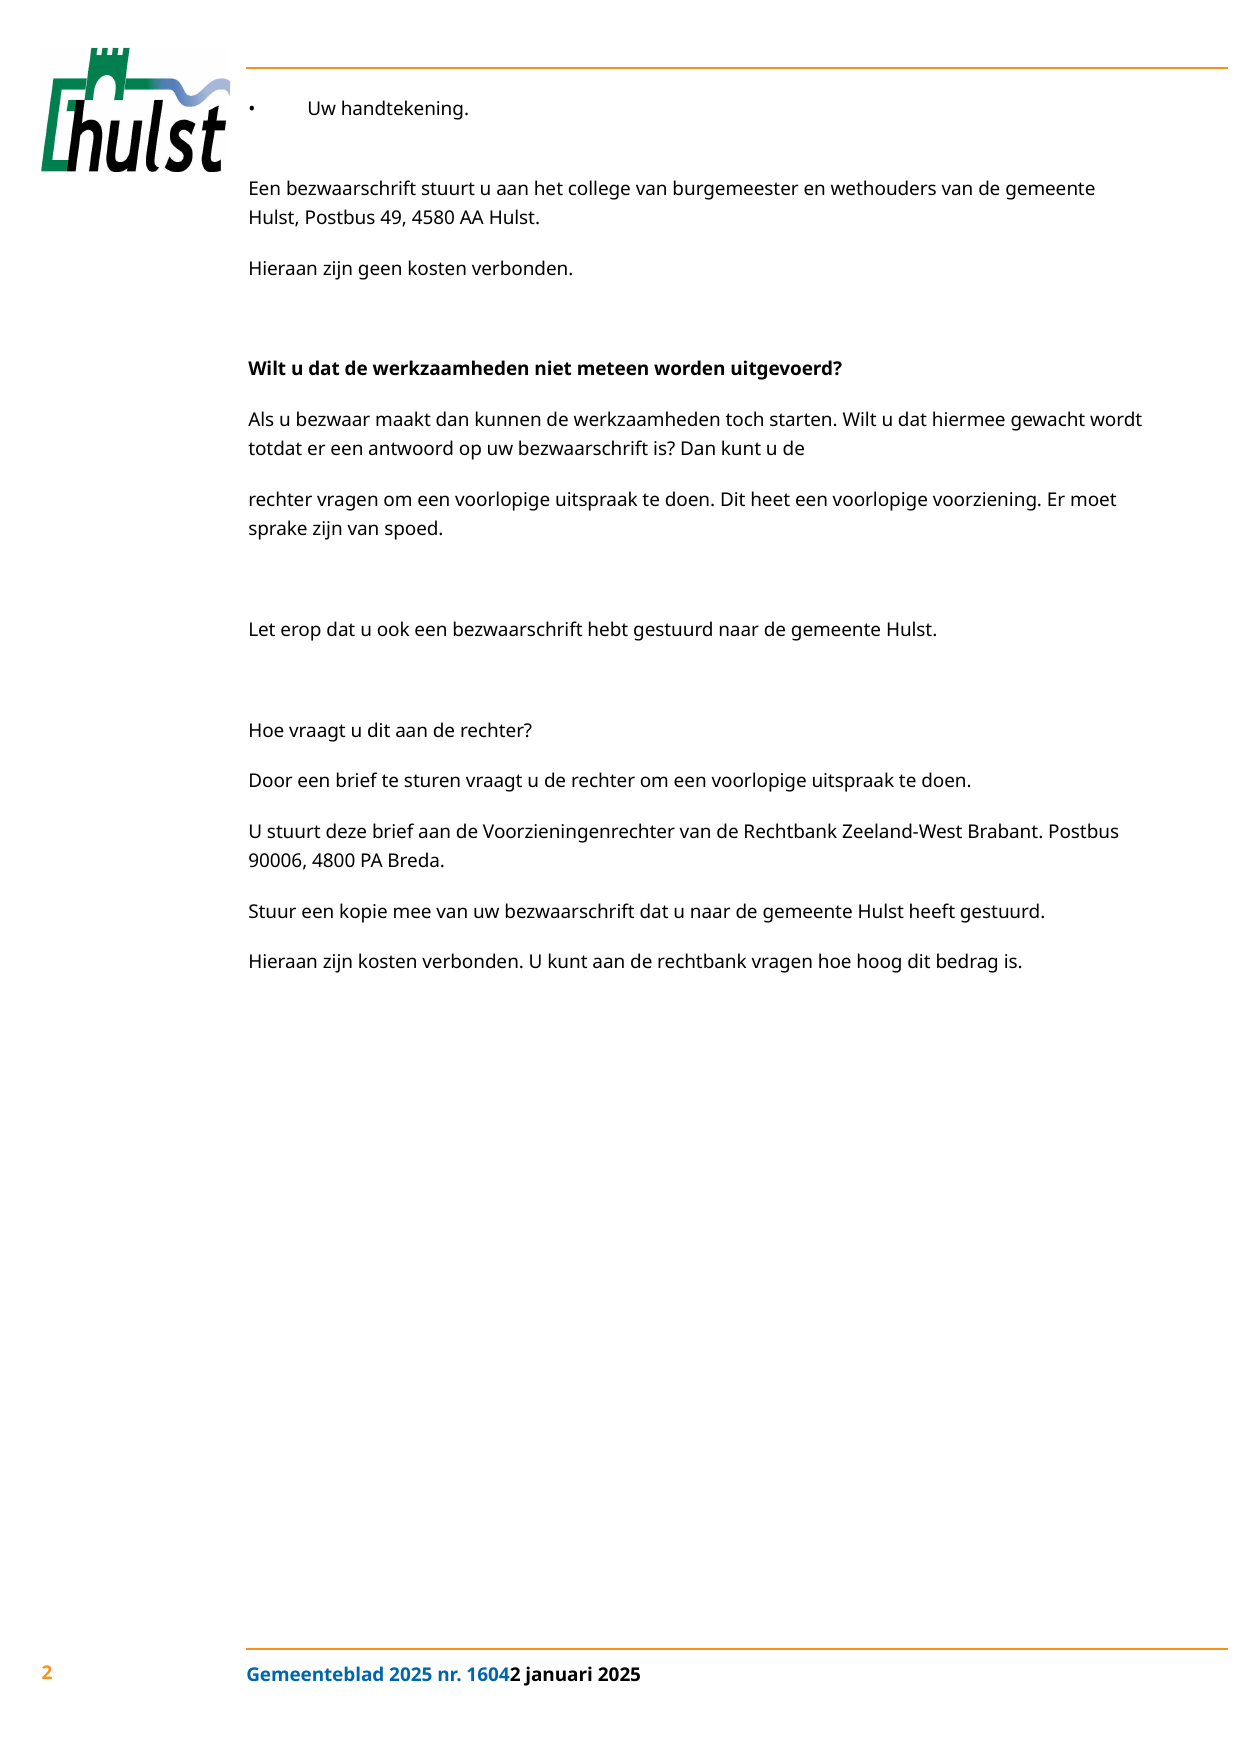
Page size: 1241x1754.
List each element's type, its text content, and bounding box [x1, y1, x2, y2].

text Als u bezwaar maakt dan kunnen de werkzaamheden toch starten. Wilt u dat hiermee gewacht wordt totdat er een antwoord op uw bezwaarschrift is? Dan kunt u de [248, 406, 1152, 461]
text rechter vragen om een voorlopige uitspraak te doen. Dit heet een voorlopige voorziening. Er moet sprake zijn van spoed. [248, 486, 1152, 541]
text Door een brief te sturen vraagt u de rechter om een voorlopige uitspraak te doen. [248, 768, 1152, 793]
text Hieraan zijn geen kosten verbonden. [248, 255, 1152, 281]
text Hoe vraagt u dit aan de rechter? [248, 717, 1152, 743]
text Hieraan zijn kosten verbonden. U kunt aan de rechtbank vragen hoe hoog dit bedrag is. [248, 948, 1152, 974]
text Een bezwaarschrift stuurt u aan het college van burgemeester en wethouders van de gemeente Hulst, Postbus 49, 4580 AA Hulst. [248, 175, 1152, 230]
text Wilt u dat de werkzaamheden niet meteen worden uitgevoerd? [248, 356, 1152, 381]
text Let erop dat u ook een bezwaarschrift hebt gestuurd naar de gemeente Hulst. [248, 616, 1152, 642]
picture [41, 47, 231, 172]
text Stuur een kopie mee van uw bezwaarschrift dat u naar de gemeente Hulst heeft gestuurd. [248, 898, 1152, 924]
text U stuurt deze brief aan de Voorzieningenrechter van de Rechtbank Zeeland-West Brabant. Postbus 90006, 4800 PA Breda. [248, 818, 1152, 873]
list Uw handtekening. [248, 95, 1152, 121]
